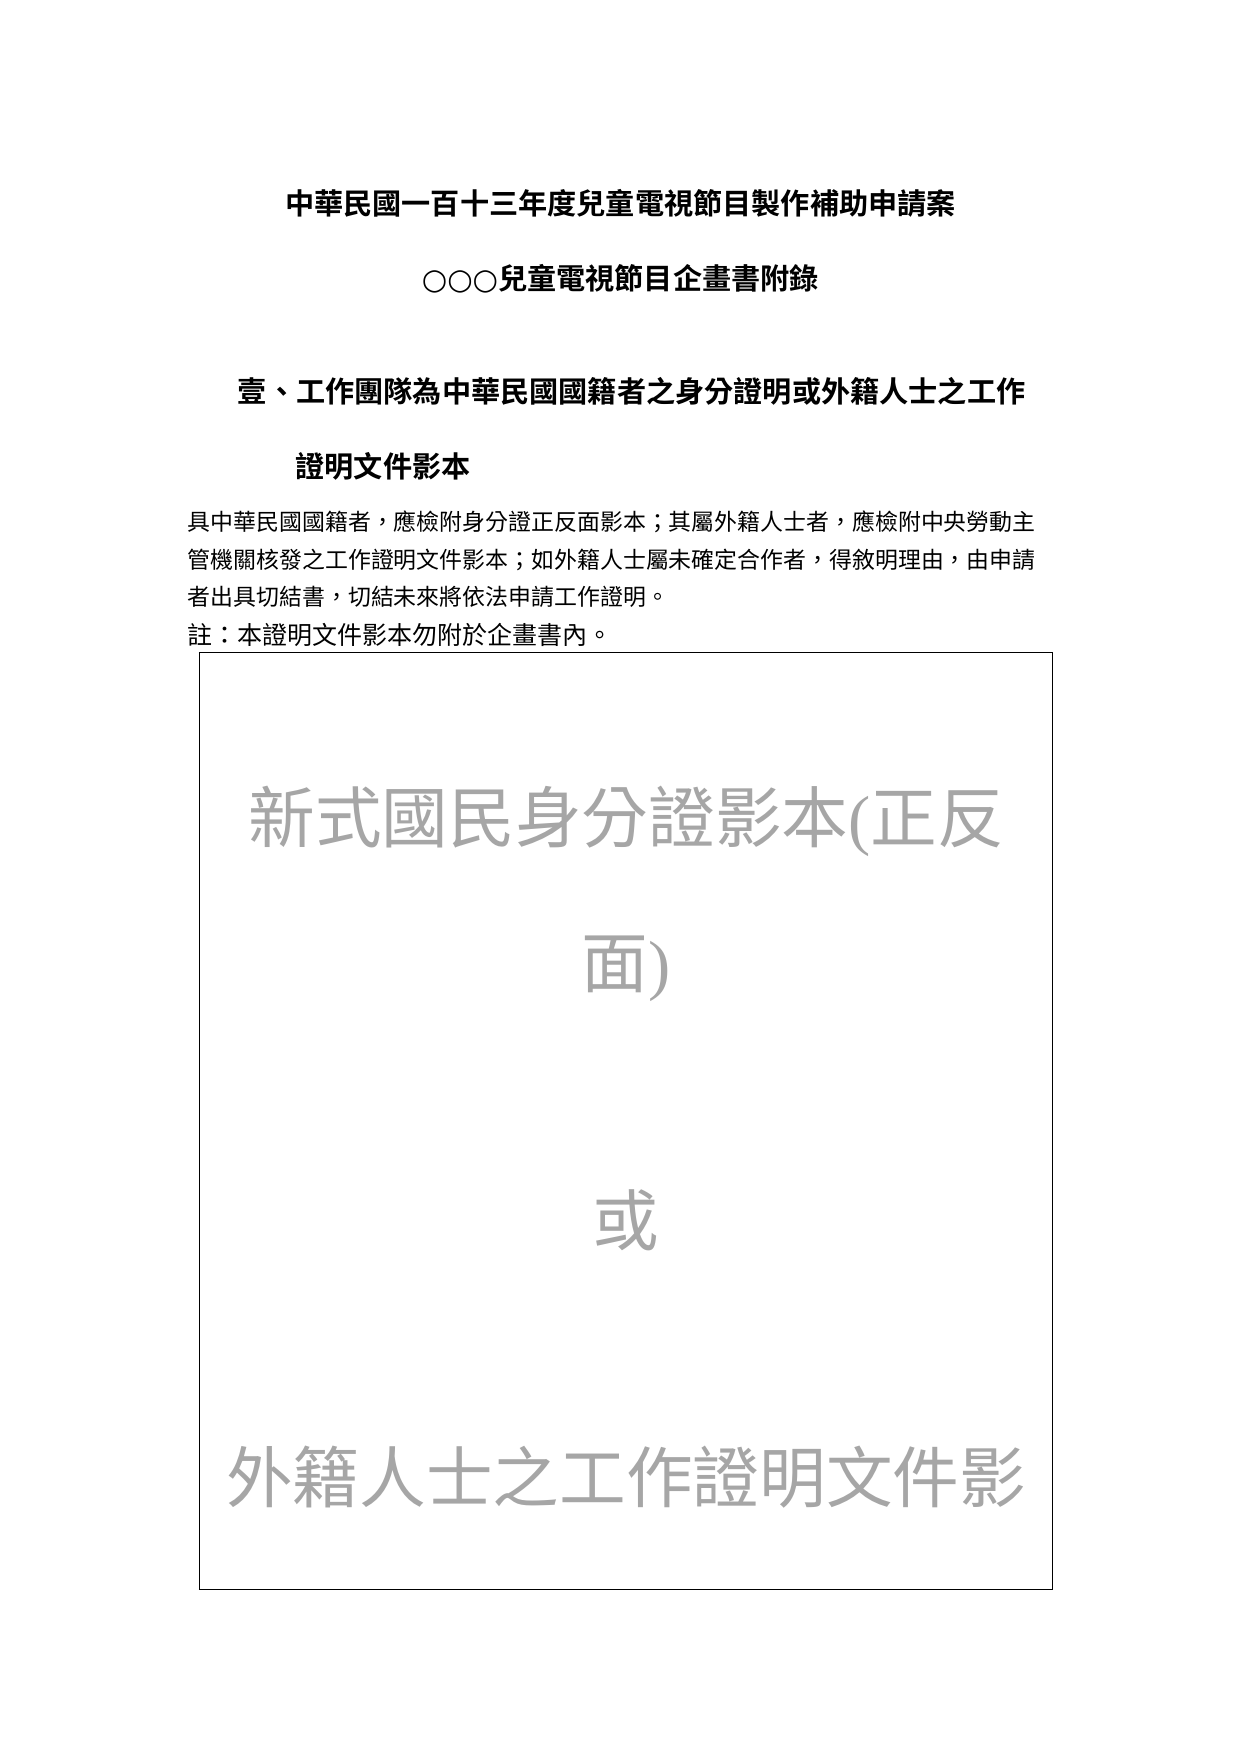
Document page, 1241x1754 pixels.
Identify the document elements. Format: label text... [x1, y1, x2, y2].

text ○○○兒童電視節目企畫書附錄 [187, 239, 1053, 314]
subtitle 工作團隊為中華民國國籍者之身分證明或外籍人士之工作證明文件影本 [238, 352, 1053, 502]
table_header 新式國民身分證影本(正反面) 或 外籍人士之工作證明文件影 [200, 653, 1052, 1588]
text 具中華民國國籍者，應檢附身分證正反面影本；其屬外籍人士者，應檢附中央勞動主管機關核發之工作證明文件影本；如外籍人士屬未確定合作者，得敘明理由，由申請者出具切結書，切結未來將依法申請工作證明。 註：本證明文件影本勿附於企畫書內。 [187, 502, 1053, 652]
text 中華民國一百十三年度兒童電視節目製作補助申請案 [187, 164, 1053, 239]
